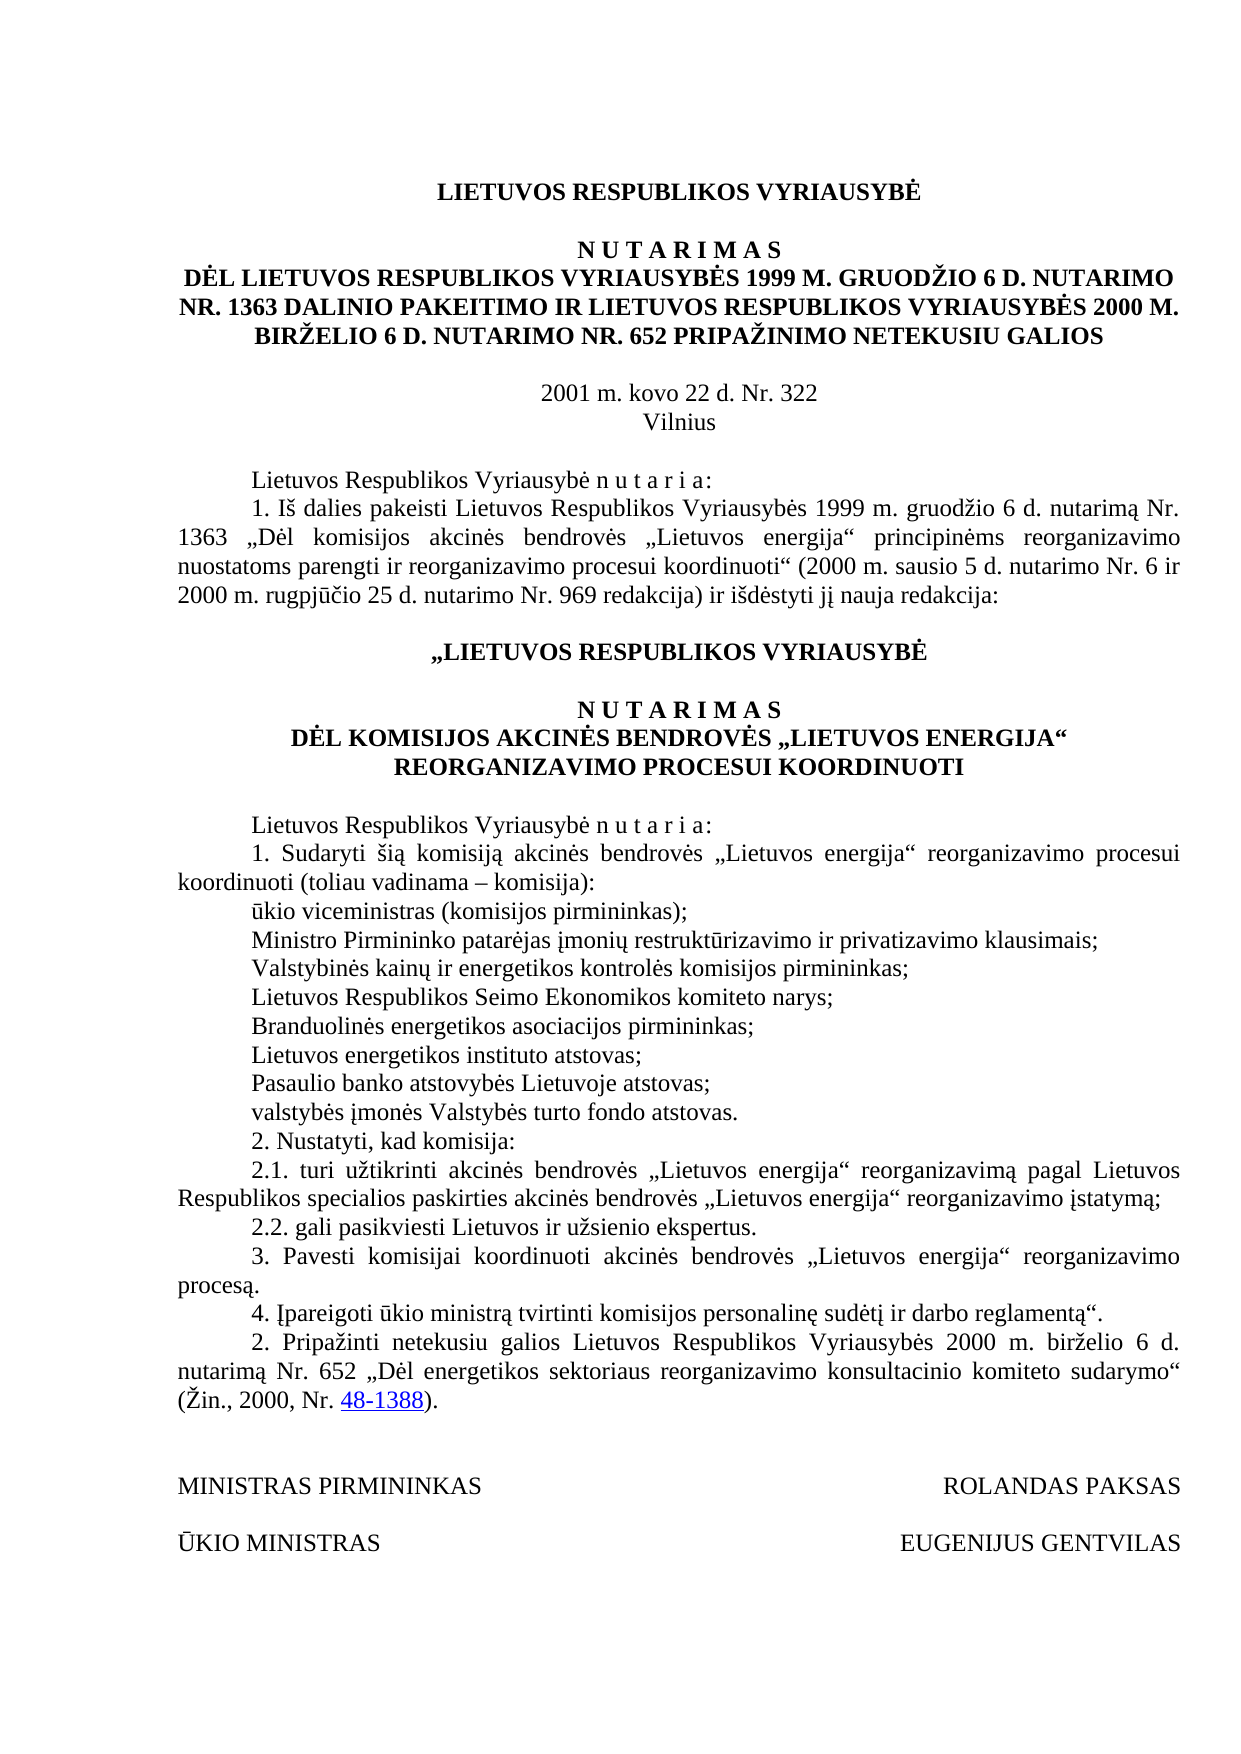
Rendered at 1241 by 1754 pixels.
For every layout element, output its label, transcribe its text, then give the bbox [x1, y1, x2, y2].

text MINISTRAS PIRMININKAS ROLANDAS PAKSAS [177, 1471, 1181, 1500]
text REORGANIZAVIMO PROCESUI KOORDINUOTI [177, 752, 1181, 781]
text 2. Nustatyti, kad komisija: [177, 1126, 1181, 1155]
text 1. Sudaryti šią komisiją akcinės bendrovės „Lietuvos energija“ reorganizavimo procesui koordinuoti (toliau vadinama – komisija): [177, 838, 1181, 896]
text 2.2. gali pasikviesti Lietuvos ir užsienio ekspertus. [177, 1212, 1181, 1241]
text 1. Iš dalies pakeisti Lietuvos Respublikos Vyriausybės 1999 m. gruodžio 6 d. nutarimą Nr. 1363 „Dėl komisijos akcinės bendrovės „Lietuvos energija“ principinėms reorganizavimo nuostatoms parengti ir reorganizavimo procesui koordinuoti“ (2000 m. sausio 5 d. nutarimo Nr. 6 ir 2000 m. rugpjūčio 25 d. nutarimo Nr. 969 redakcija) ir išdėstyti jį nauja redakcija: [177, 493, 1181, 608]
text 2. Pripažinti netekusiu galios Lietuvos Respublikos Vyriausybės 2000 m. birželio 6 d. nutarimą Nr. 652 „Dėl energetikos sektoriaus reorganizavimo konsultacinio komiteto sudarymo“ (Žin., 2000, Nr. 48-1388). [177, 1327, 1181, 1413]
text Valstybinės kainų ir energetikos kontrolės komisijos pirmininkas; [177, 953, 1181, 982]
text N U T A R I M A S [177, 695, 1181, 723]
text DĖL LIETUVOS RESPUBLIKOS VYRIAUSYBĖS 1999 M. GRUODŽIO 6 D. NUTARIMO NR. 1363 DALINIO PAKEITIMO IR LIETUVOS RESPUBLIKOS VYRIAUSYBĖS 2000 M. BIRŽELIO 6 D. NUTARIMO NR. 652 PRIPAŽINIMO NETEKUSIU GALIOS [177, 263, 1181, 350]
text LIETUVOS RESPUBLIKOS VYRIAUSYBĖ [177, 177, 1181, 206]
text ŪKIO MINISTRAS EUGENIJUS GENTVILAS [177, 1528, 1181, 1557]
text Pasaulio banko atstovybės Lietuvoje atstovas; [177, 1068, 1181, 1097]
text 2.1. turi užtikrinti akcinės bendrovės „Lietuvos energija“ reorganizavimą pagal Lietuvos Respublikos specialios paskirties akcinės bendrovės „Lietuvos energija“ reorganizavimo įstatymą; [177, 1155, 1181, 1212]
text DĖL KOMISIJOS AKCINĖS BENDROVĖS „LIETUVOS ENERGIJA“ [177, 723, 1181, 752]
text valstybės įmonės Valstybės turto fondo atstovas. [177, 1097, 1181, 1126]
text Branduolinės energetikos asociacijos pirmininkas; [177, 1011, 1181, 1040]
text Lietuvos Respublikos Vyriausybė nutaria: [177, 465, 1181, 493]
text Vilnius [177, 407, 1181, 436]
text Ministro Pirmininko patarėjas įmonių restruktūrizavimo ir privatizavimo klausimais; [177, 925, 1181, 953]
text 2001 m. kovo 22 d. Nr. 322 [177, 378, 1181, 407]
text Lietuvos Respublikos Seimo Ekonomikos komiteto narys; [177, 982, 1181, 1011]
text Lietuvos energetikos instituto atstovas; [177, 1040, 1181, 1068]
text 4. Įpareigoti ūkio ministrą tvirtinti komisijos personalinę sudėtį ir darbo reglamentą“. [177, 1298, 1181, 1327]
text N U T A R I M A S [177, 235, 1181, 263]
text ūkio viceministras (komisijos pirmininkas); [177, 896, 1181, 925]
text Lietuvos Respublikos Vyriausybė nutaria: [177, 810, 1181, 838]
text „LIETUVOS RESPUBLIKOS VYRIAUSYBĖ [177, 637, 1181, 666]
text 3. Pavesti komisijai koordinuoti akcinės bendrovės „Lietuvos energija“ reorganizavimo procesą. [177, 1241, 1181, 1298]
